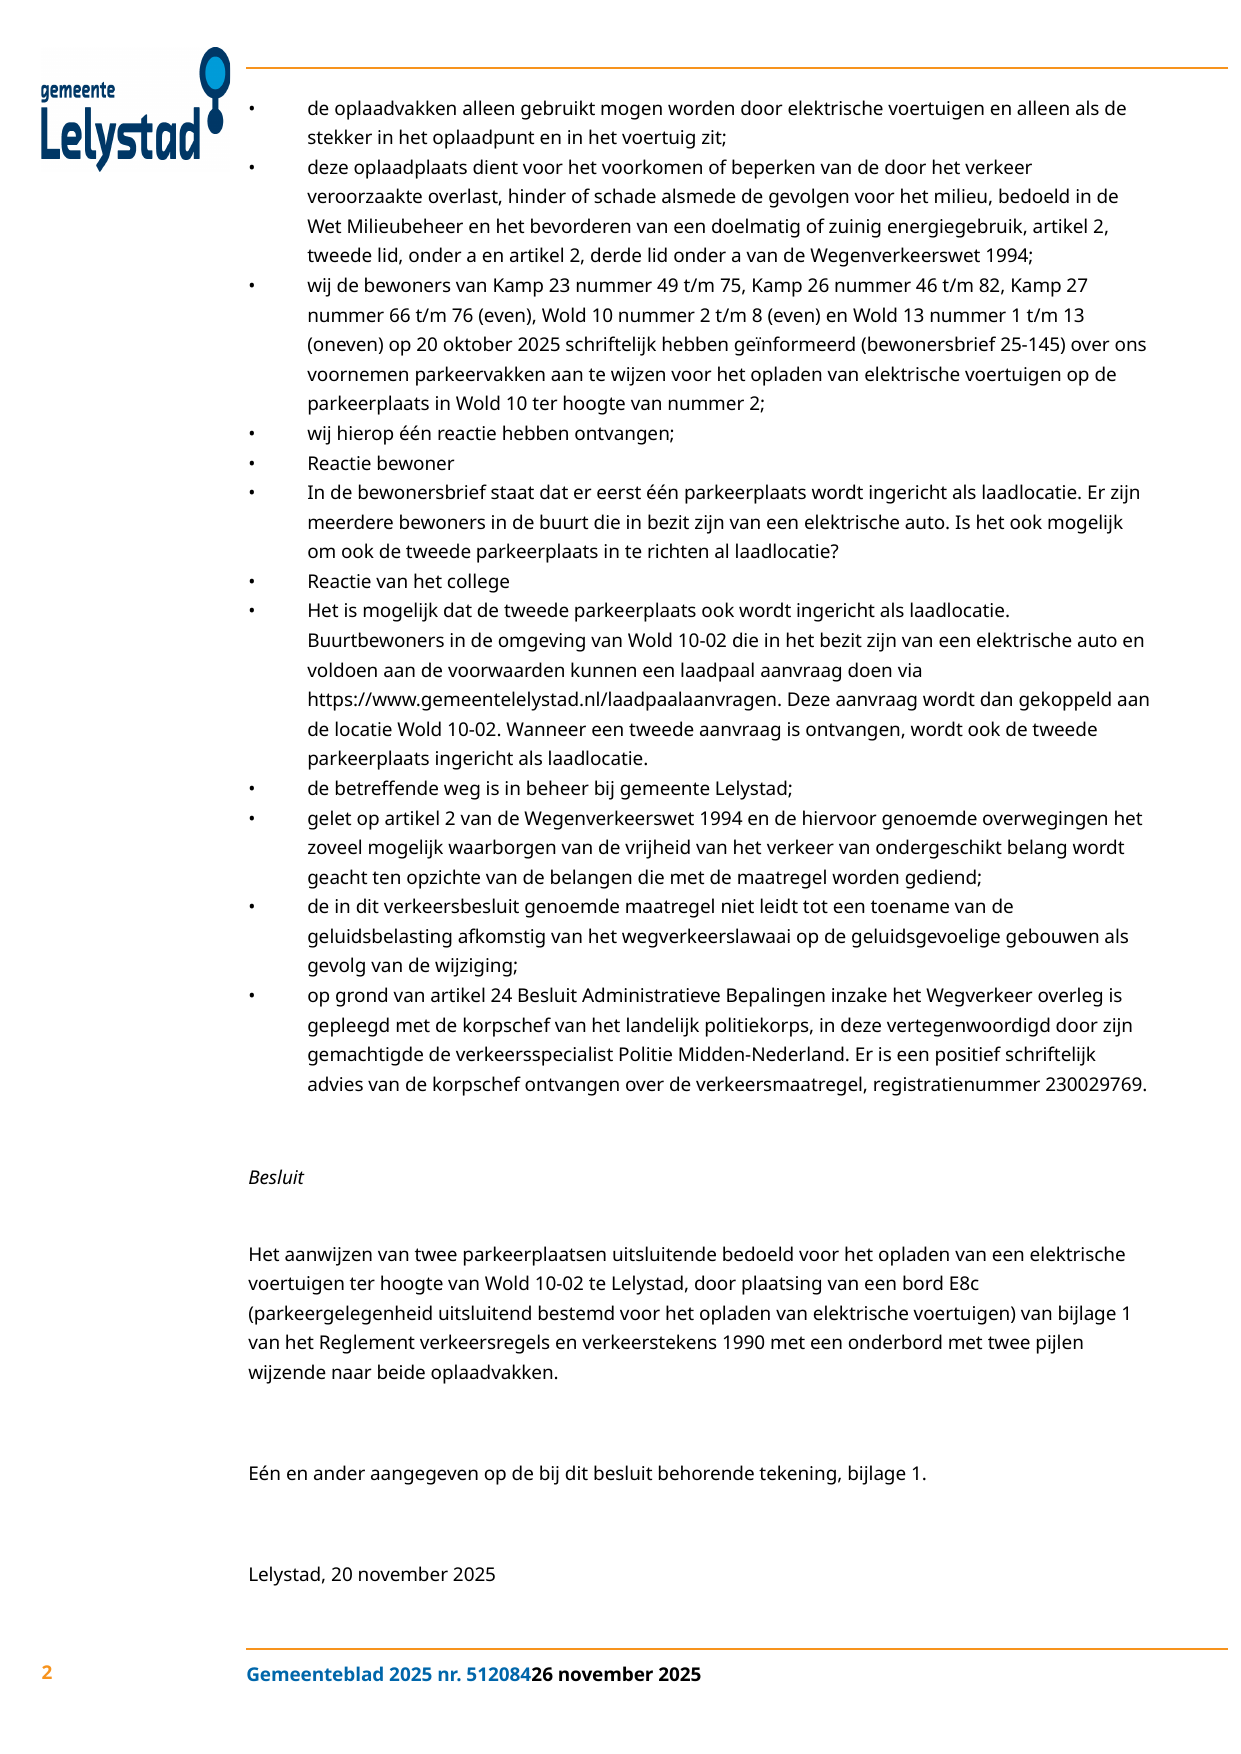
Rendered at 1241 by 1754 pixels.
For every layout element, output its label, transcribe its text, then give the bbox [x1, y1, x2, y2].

text Lelystad, 20 november 2025 [248, 1561, 1152, 1586]
text Het aanwijzen van twee parkeerplaatsen uitsluitende bedoeld voor het opladen van een elektrische voertuigen ter hoogte van Wold 10-02 te Lelystad, door plaatsing van een bord E8c (parkeergelegenheid uitsluitend bestemd voor het opladen van elektrische voertuigen) van bijlage 1 van het Reglement verkeersregels en verkeerstekens 1990 met een onderbord met twee pijlen wijzende naar beide oplaadvakken. [248, 1241, 1152, 1385]
text Eén en ander aangegeven op de bij dit besluit behorende tekening, bijlage 1. [248, 1460, 1152, 1486]
list Reactie van het college [248, 568, 1152, 594]
list de betreffende weg is in beheer bij gemeente Lelystad; [248, 775, 1152, 801]
list In de bewonersbrief staat dat er eerst één parkeerplaats wordt ingericht als laadlocatie. Er zijn meerdere bewoners in de buurt die in bezit zijn van een elektrische auto. Is het ook mogelijk om ook de tweede parkeerplaats in te richten al laadlocatie? [248, 479, 1152, 564]
list Het is mogelijk dat de tweede parkeerplaats ook wordt ingericht als laadlocatie. Buurtbewoners in de omgeving van Wold 10-02 die in het bezit zijn van een elektrische auto en voldoen aan de voorwaarden kunnen een laadpaal aanvraag doen via https://www.gemeentelelystad.nl/laadpaalaanvragen. Deze aanvraag wordt dan gekoppeld aan de locatie Wold 10-02. Wanneer een tweede aanvraag is ontvangen, wordt ook de tweede parkeerplaats ingericht als laadlocatie. [248, 598, 1152, 771]
text Besluit [248, 1164, 1152, 1190]
list wij de bewoners van Kamp 23 nummer 49 t/m 75, Kamp 26 nummer 46 t/m 82, Kamp 27 nummer 66 t/m 76 (even), Wold 10 nummer 2 t/m 8 (even) en Wold 13 nummer 1 t/m 13 (oneven) op 20 oktober 2025 schriftelijk hebben geïnformeerd (bewonersbrief 25-145) over ons voornemen parkeervakken aan te wijzen voor het opladen van elektrische voertuigen op de parkeerplaats in Wold 10 ter hoogte van nummer 2; [248, 272, 1152, 416]
list wij hierop één reactie hebben ontvangen; [248, 420, 1152, 446]
picture [41, 47, 231, 172]
list de in dit verkeersbesluit genoemde maatregel niet leidt tot een toename van de geluidsbelasting afkomstig van het wegverkeerslawaai op de geluidsgevoelige gebouwen als gevolg van de wijziging; [248, 893, 1152, 978]
list de oplaadvakken alleen gebruikt mogen worden door elektrische voertuigen en alleen als de stekker in het oplaadpunt en in het voertuig zit; [248, 95, 1152, 150]
list gelet op artikel 2 van de Wegenverkeerswet 1994 en de hiervoor genoemde overwegingen het zoveel mogelijk waarborgen van de vrijheid van het verkeer van ondergeschikt belang wordt geacht ten opzichte van de belangen die met de maatregel worden gediend; [248, 805, 1152, 890]
list op grond van artikel 24 Besluit Administratieve Bepalingen inzake het Wegverkeer overleg is gepleegd met de korpschef van het landelijk politiekorps, in deze vertegenwoordigd door zijn gemachtigde de verkeersspecialist Politie Midden-Nederland. Er is een positief schriftelijk advies van de korpschef ontvangen over de verkeersmaatregel, registratienummer 230029769. [248, 982, 1152, 1097]
list Reactie bewoner [248, 450, 1152, 476]
list deze oplaadplaats dient voor het voorkomen of beperken van de door het verkeer veroorzaakte overlast, hinder of schade alsmede de gevolgen voor het milieu, bedoeld in de Wet Milieubeheer en het bevorderen van een doelmatig of zuinig energiegebruik, artikel 2, tweede lid, onder a en artikel 2, derde lid onder a van de Wegenverkeerswet 1994; [248, 154, 1152, 268]
